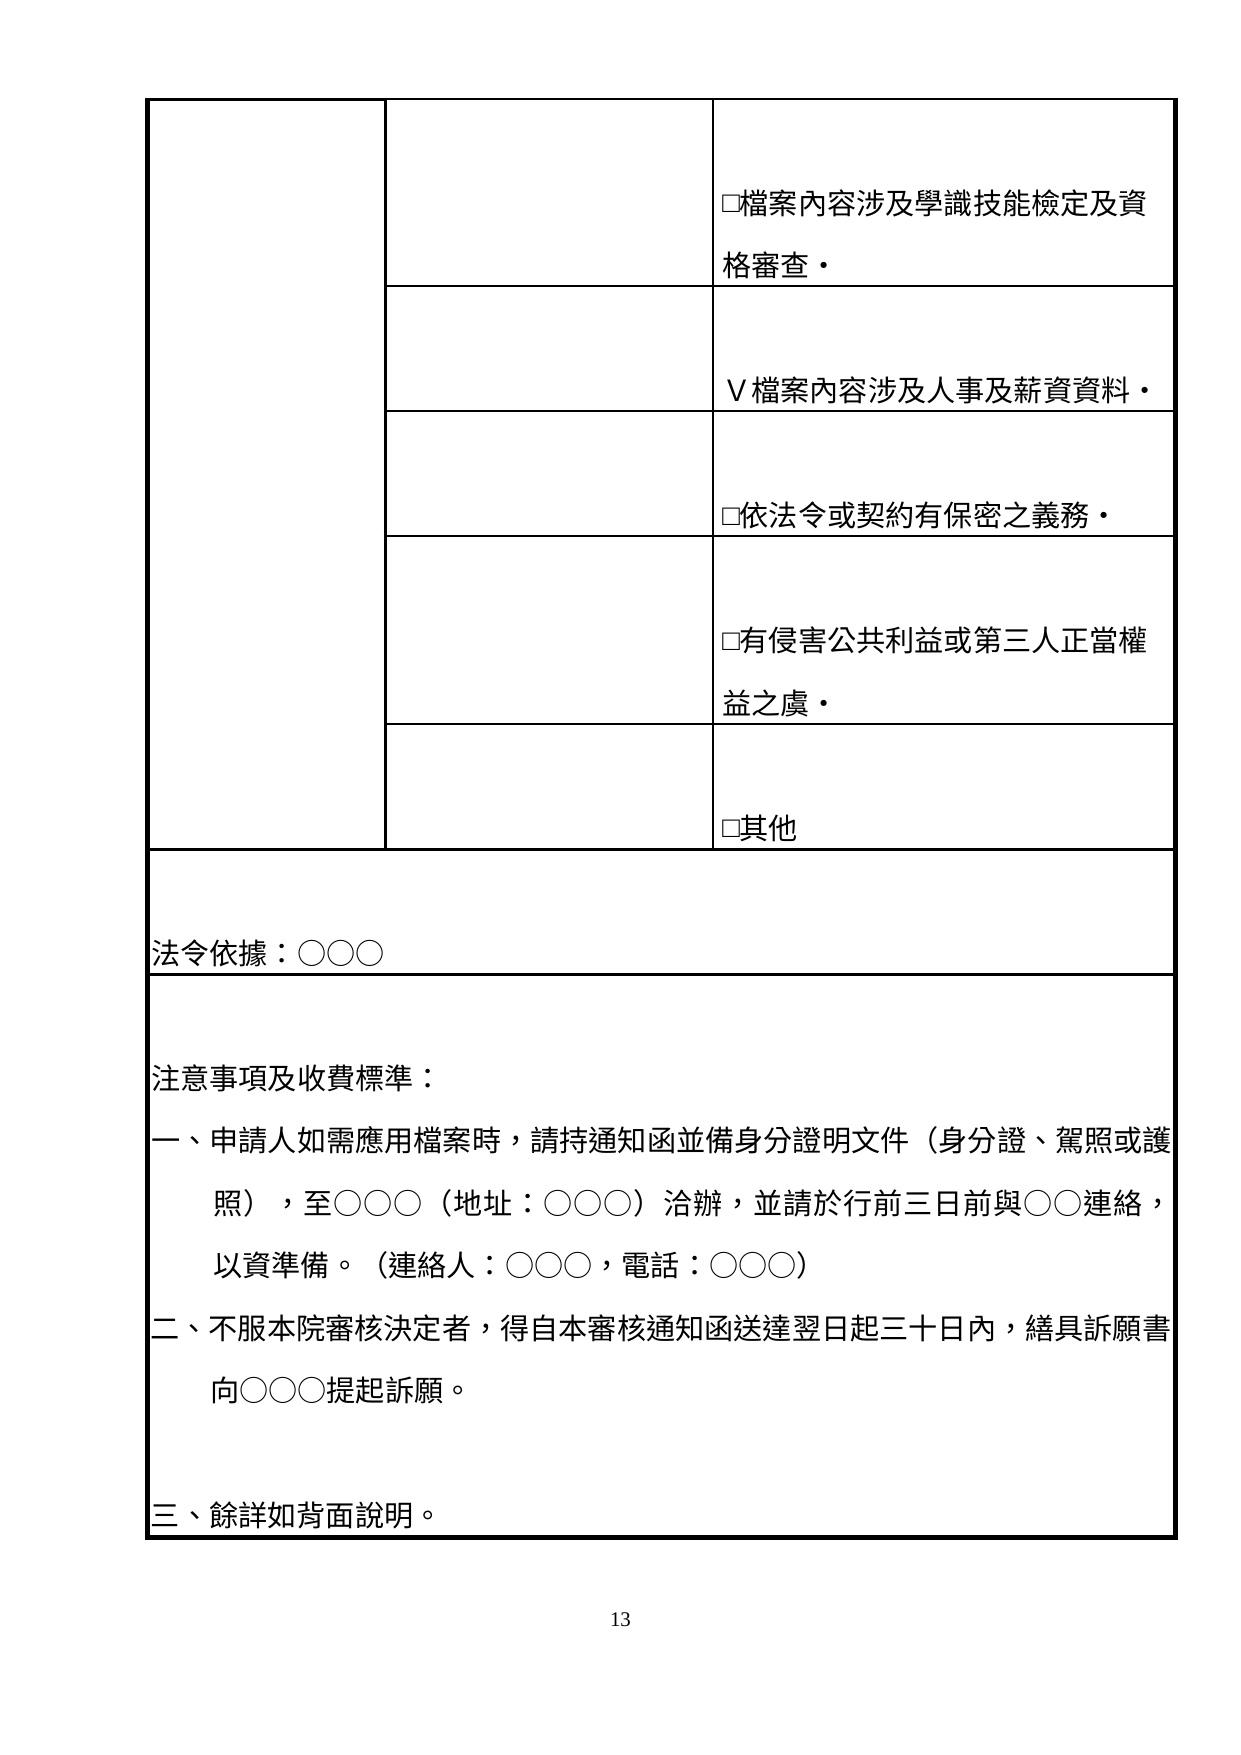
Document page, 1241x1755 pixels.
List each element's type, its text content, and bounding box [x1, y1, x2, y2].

table_cell [387, 537, 712, 722]
table_cell 注意事項及收費標準： 一、申請人如需應用檔案時，請持通知函並備身分證明文件（身分證、駕照或護照），至○○○（地址：○○○）洽辦，並請於行前三日前與○○連絡，以資準備。（連絡人：○○○，電話：○○○） 二、不服本院審核決定者，得自本審核通知函送達翌日起三十日內，繕具訴願書向○○○提起訴願。 三、餘詳如背面說明。 [150, 976, 1173, 1535]
table_cell 法令依據：○○○ [150, 851, 1173, 972]
table_cell Ｖ檔案內容涉及人事及薪資資料‧ [714, 287, 1173, 410]
table_cell [387, 100, 712, 285]
table_cell □依法令或契約有保密之義務‧ [714, 412, 1173, 535]
table_cell □檔案內容涉及學識技能檢定及資格審查‧ [714, 100, 1173, 285]
table_cell □其他 [714, 725, 1173, 847]
table_cell □有侵害公共利益或第三人正當權益之虞‧ [714, 537, 1173, 722]
table_cell [387, 287, 712, 410]
table_cell [387, 412, 712, 535]
table_cell [387, 725, 712, 847]
table_cell [150, 101, 384, 847]
